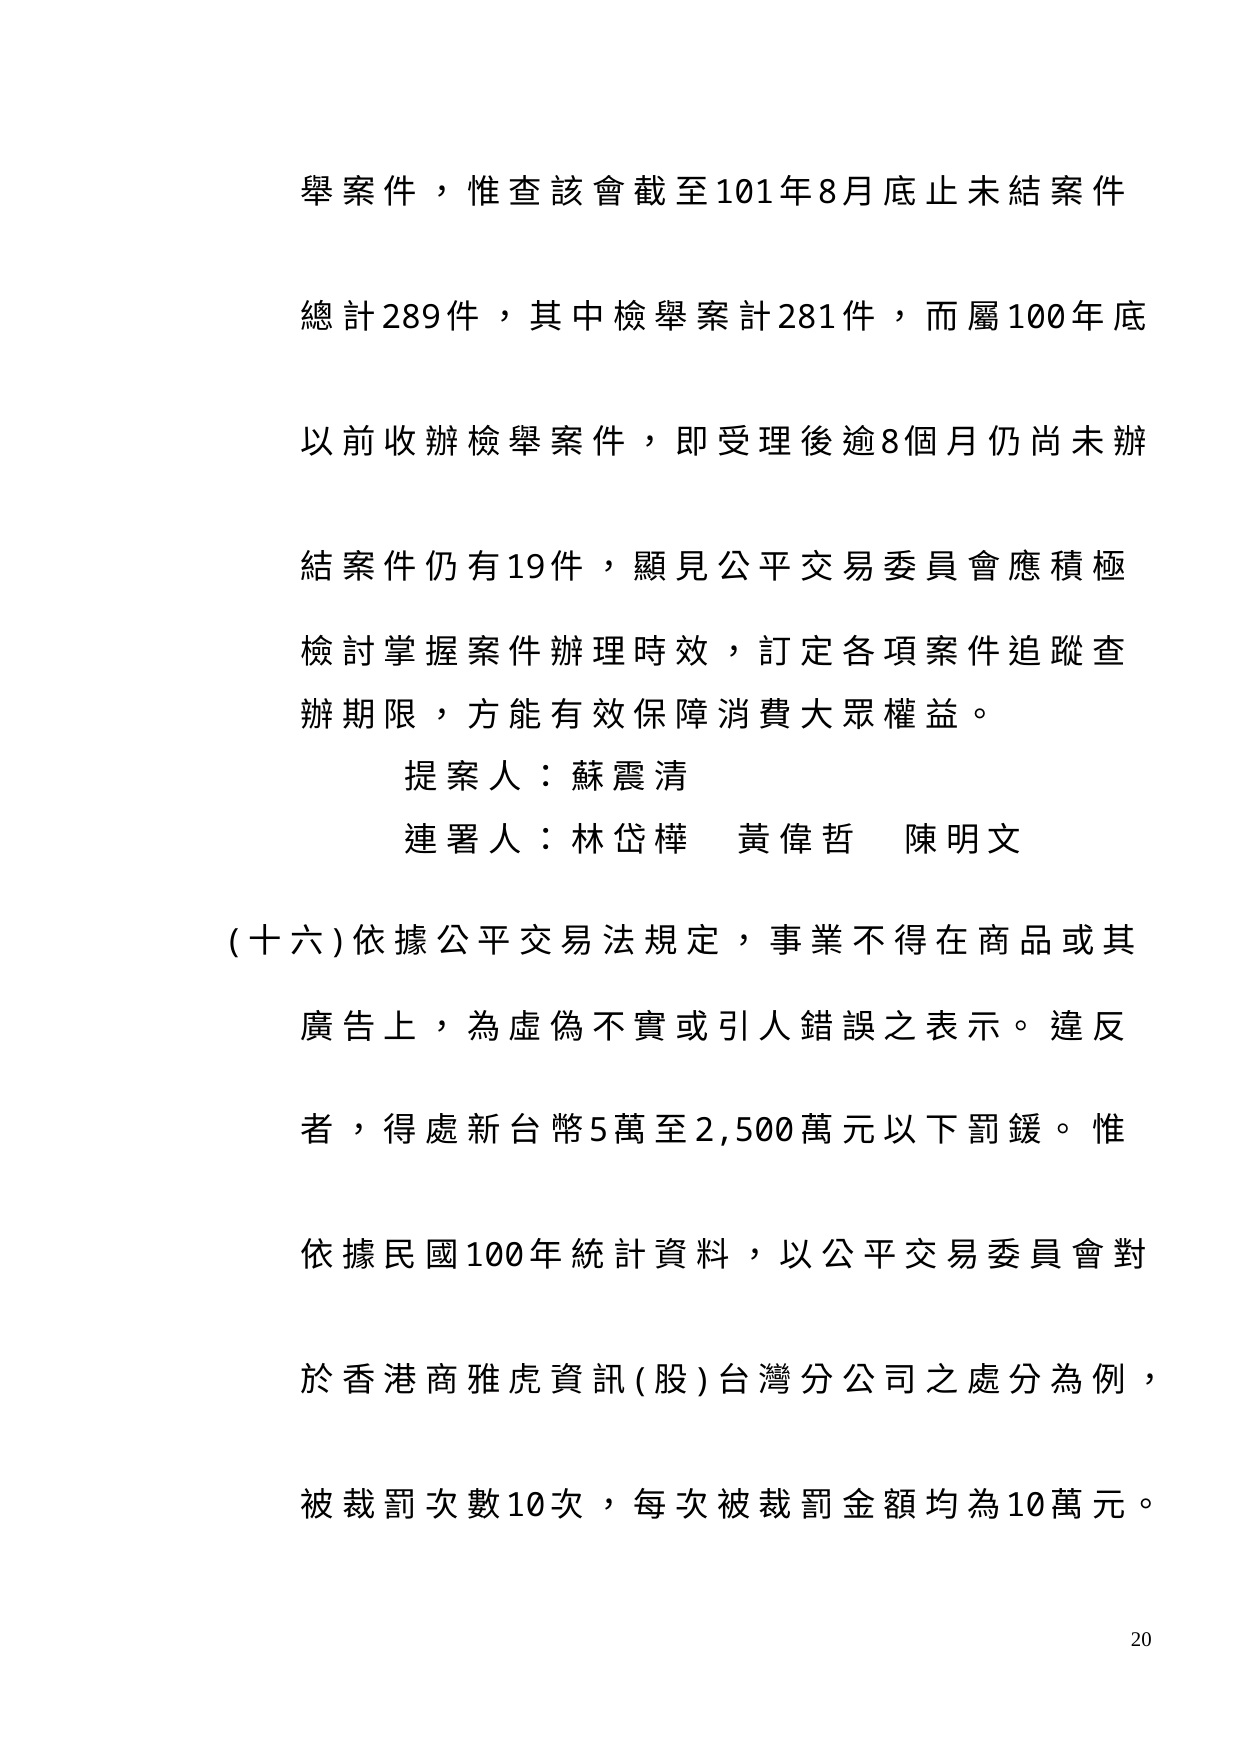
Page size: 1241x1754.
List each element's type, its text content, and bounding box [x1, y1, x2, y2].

text 連署人：林岱樺 黃偉哲 陳明文 [396, 795, 1064, 858]
text (十六)依據公平交易法規定，事業不得在商品或其廣告上，為虛偽不實或引人錯誤之表示。違反者，得處新台幣5萬至2,500萬元以下罰鍰。惟依據民國100年統計資料，以公平交易委員會對於香港商雅虎資訊(股)台灣分公司之處分為例，被裁罰次數10次，每次被裁罰金額均為10萬元。然據推估單獨雅虎奇摩購物中心整個網站1年營業額即高達140億元。罰鍰金額與營業額極端不成比例，且各次裁罰金額均相同，有裁量怠惰之嫌。爰要求公平交易委員會將裁量標準及10次之裁罰要旨以書面報告立法院經濟委員會。 [223, 858, 1150, 1545]
text 舉案件，惟查該會截至101年8月底止未結案件總計289件，其中檢舉案計281件，而屬100年底以前收辦檢舉案件，即受理後逾8個月仍尚未辦結案件仍有19件，顯見公平交易委員會應積極檢討掌握案件辦理時效，訂定各項案件追蹤查辦期限，方能有效保障消費大眾權益。 [223, 108, 1150, 733]
text 提案人：蘇震清 [396, 733, 1064, 795]
